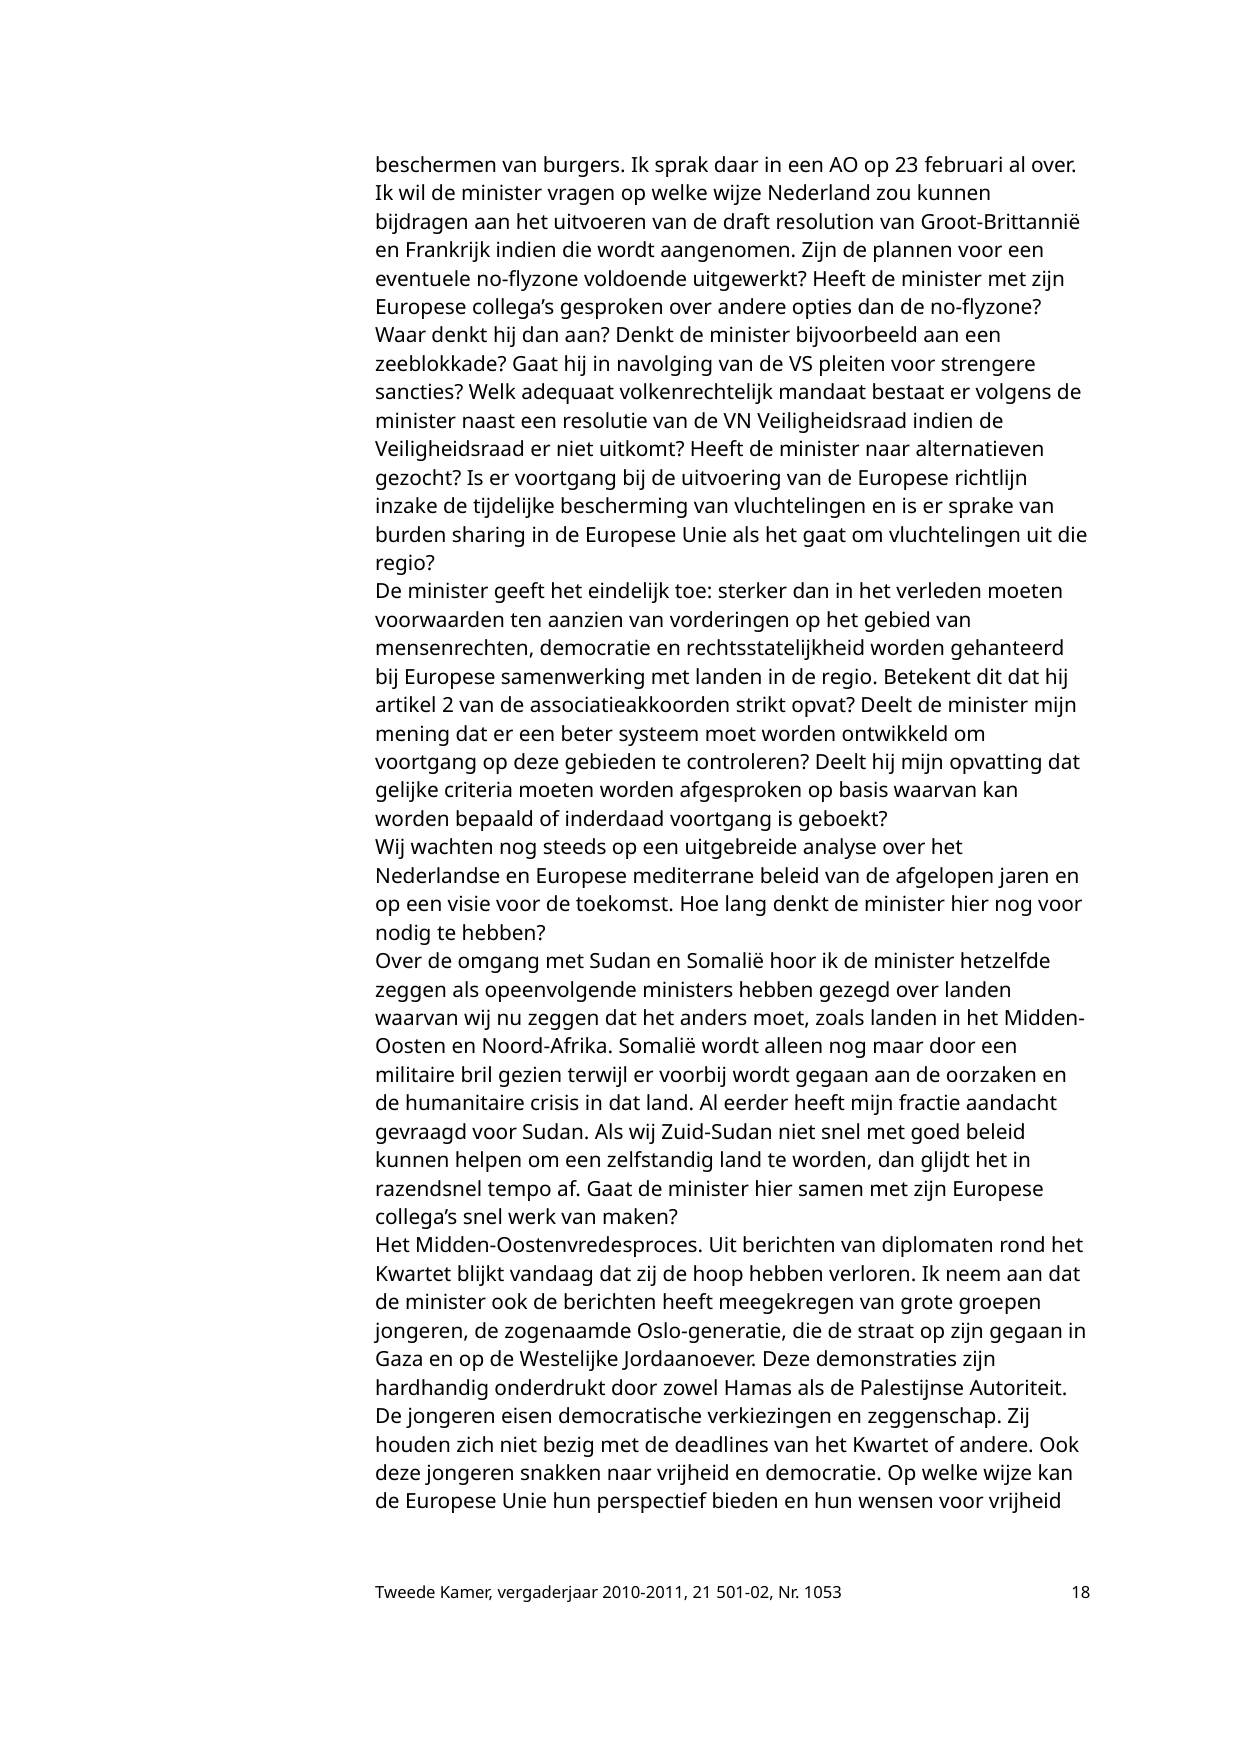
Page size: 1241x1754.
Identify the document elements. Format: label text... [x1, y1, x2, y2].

text De minister geeft het eindelijk toe: sterker dan in het verleden moeten voorwaarden ten aanzien van vorderingen op het gebied van mensenrechten, democratie en rechtsstatelijkheid worden gehanteerd bij Europese samenwerking met landen in de regio. Betekent dit dat hij artikel 2 van de associatieakkoorden strikt opvat? Deelt de minister mijn mening dat er een beter systeem moet worden ontwikkeld om voortgang op deze gebieden te controleren? Deelt hij mijn opvatting dat gelijke criteria moeten worden afgesproken op basis waarvan kan worden bepaald of inderdaad voortgang is geboekt? [375, 577, 1090, 832]
text beschermen van burgers. Ik sprak daar in een AO op 23 februari al over. Ik wil de minister vragen op welke wijze Nederland zou kunnen bijdragen aan het uitvoeren van de draft resolution van Groot-Brittannië en Frankrijk indien die wordt aangenomen. Zijn de plannen voor een eventuele no-flyzone voldoende uitgewerkt? Heeft de minister met zijn Europese collega’s gesproken over andere opties dan de no-flyzone? Waar denkt hij dan aan? Denkt de minister bijvoorbeeld aan een zeeblokkade? Gaat hij in navolging van de VS pleiten voor strengere sancties? Welk adequaat volkenrechtelijk mandaat bestaat er volgens de minister naast een resolutie van de VN Veiligheidsraad indien de Veiligheidsraad er niet uitkomt? Heeft de minister naar alternatieven gezocht? Is er voortgang bij de uitvoering van de Europese richtlijn inzake de tijdelijke bescherming van vluchtelingen en is er sprake van burden sharing in de Europese Unie als het gaat om vluchtelingen uit die regio? [375, 150, 1090, 577]
text Wij wachten nog steeds op een uitgebreide analyse over het Nederlandse en Europese mediterrane beleid van de afgelopen jaren en op een visie voor de toekomst. Hoe lang denkt de minister hier nog voor nodig te hebben? [375, 832, 1090, 946]
text Het Midden-Oostenvredesproces. Uit berichten van diplomaten rond het Kwartet blijkt vandaag dat zij de hoop hebben verloren. Ik neem aan dat de minister ook de berichten heeft meegekregen van grote groepen jongeren, de zogenaamde Oslo-generatie, die de straat op zijn gegaan in Gaza en op de Westelijke Jordaanoever. Deze demonstraties zijn hardhandig onderdrukt door zowel Hamas als de Palestijnse Autoriteit. De jongeren eisen democratische verkiezingen en zeggenschap. Zij houden zich niet bezig met de deadlines van het Kwartet of andere. Ook deze jongeren snakken naar vrijheid en democratie. Op welke wijze kan de Europese Unie hun perspectief bieden en hun wensen voor vrijheid [375, 1231, 1090, 1515]
text Over de omgang met Sudan en Somalië hoor ik de minister hetzelfde zeggen als opeenvolgende ministers hebben gezegd over landen waarvan wij nu zeggen dat het anders moet, zoals landen in het Midden-Oosten en Noord-Afrika. Somalië wordt alleen nog maar door een militaire bril gezien terwijl er voorbij wordt gegaan aan de oorzaken en de humanitaire crisis in dat land. Al eerder heeft mijn fractie aandacht gevraagd voor Sudan. Als wij Zuid-Sudan niet snel met goed beleid kunnen helpen om een zelfstandig land te worden, dan glijdt het in razendsnel tempo af. Gaat de minister hier samen met zijn Europese collega’s snel werk van maken? [375, 946, 1090, 1231]
